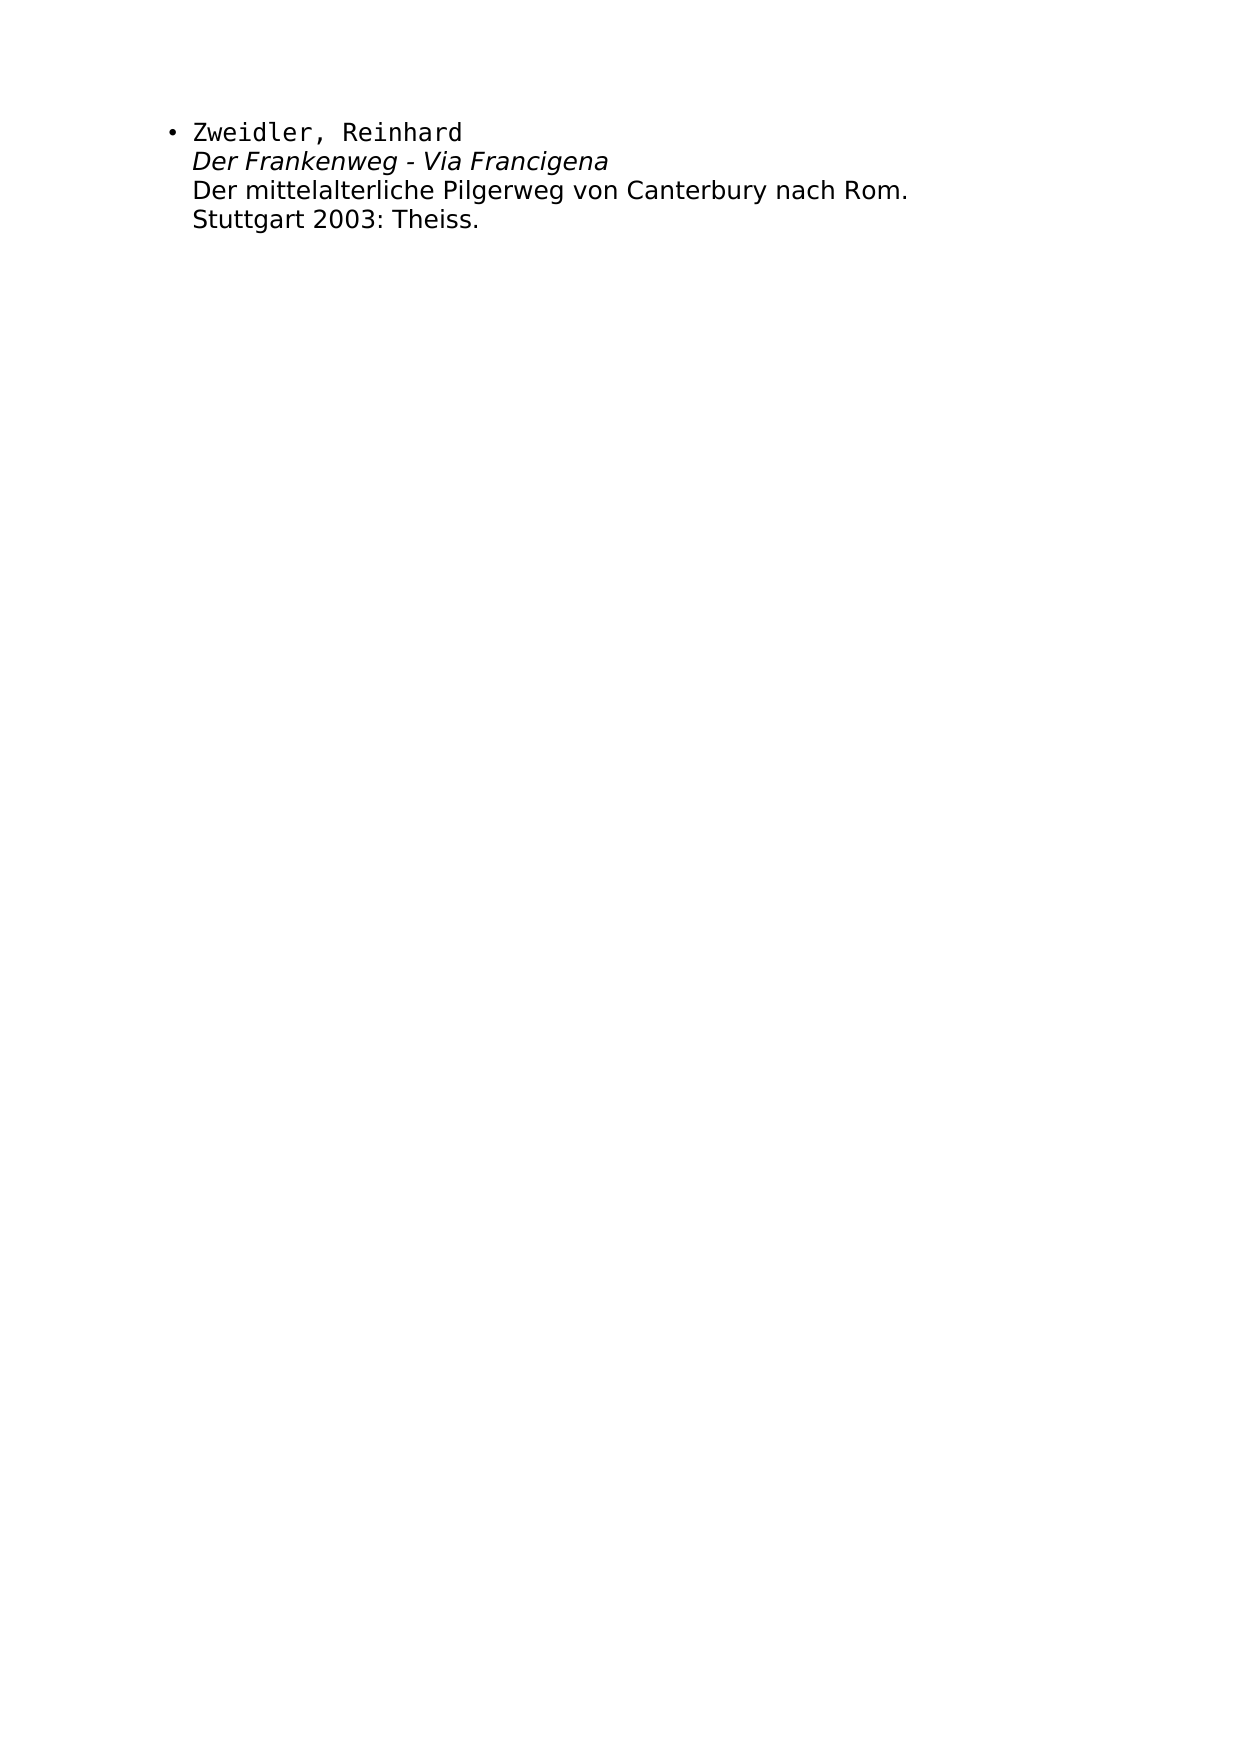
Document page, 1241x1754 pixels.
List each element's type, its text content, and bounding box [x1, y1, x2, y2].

list Zweidler, Reinhard Der Frankenweg - Via Francigena Der mittelalterliche Pilgerweg von Canterbury nach Rom. Stuttgart 2003: Theiss. [177, 118, 1122, 235]
